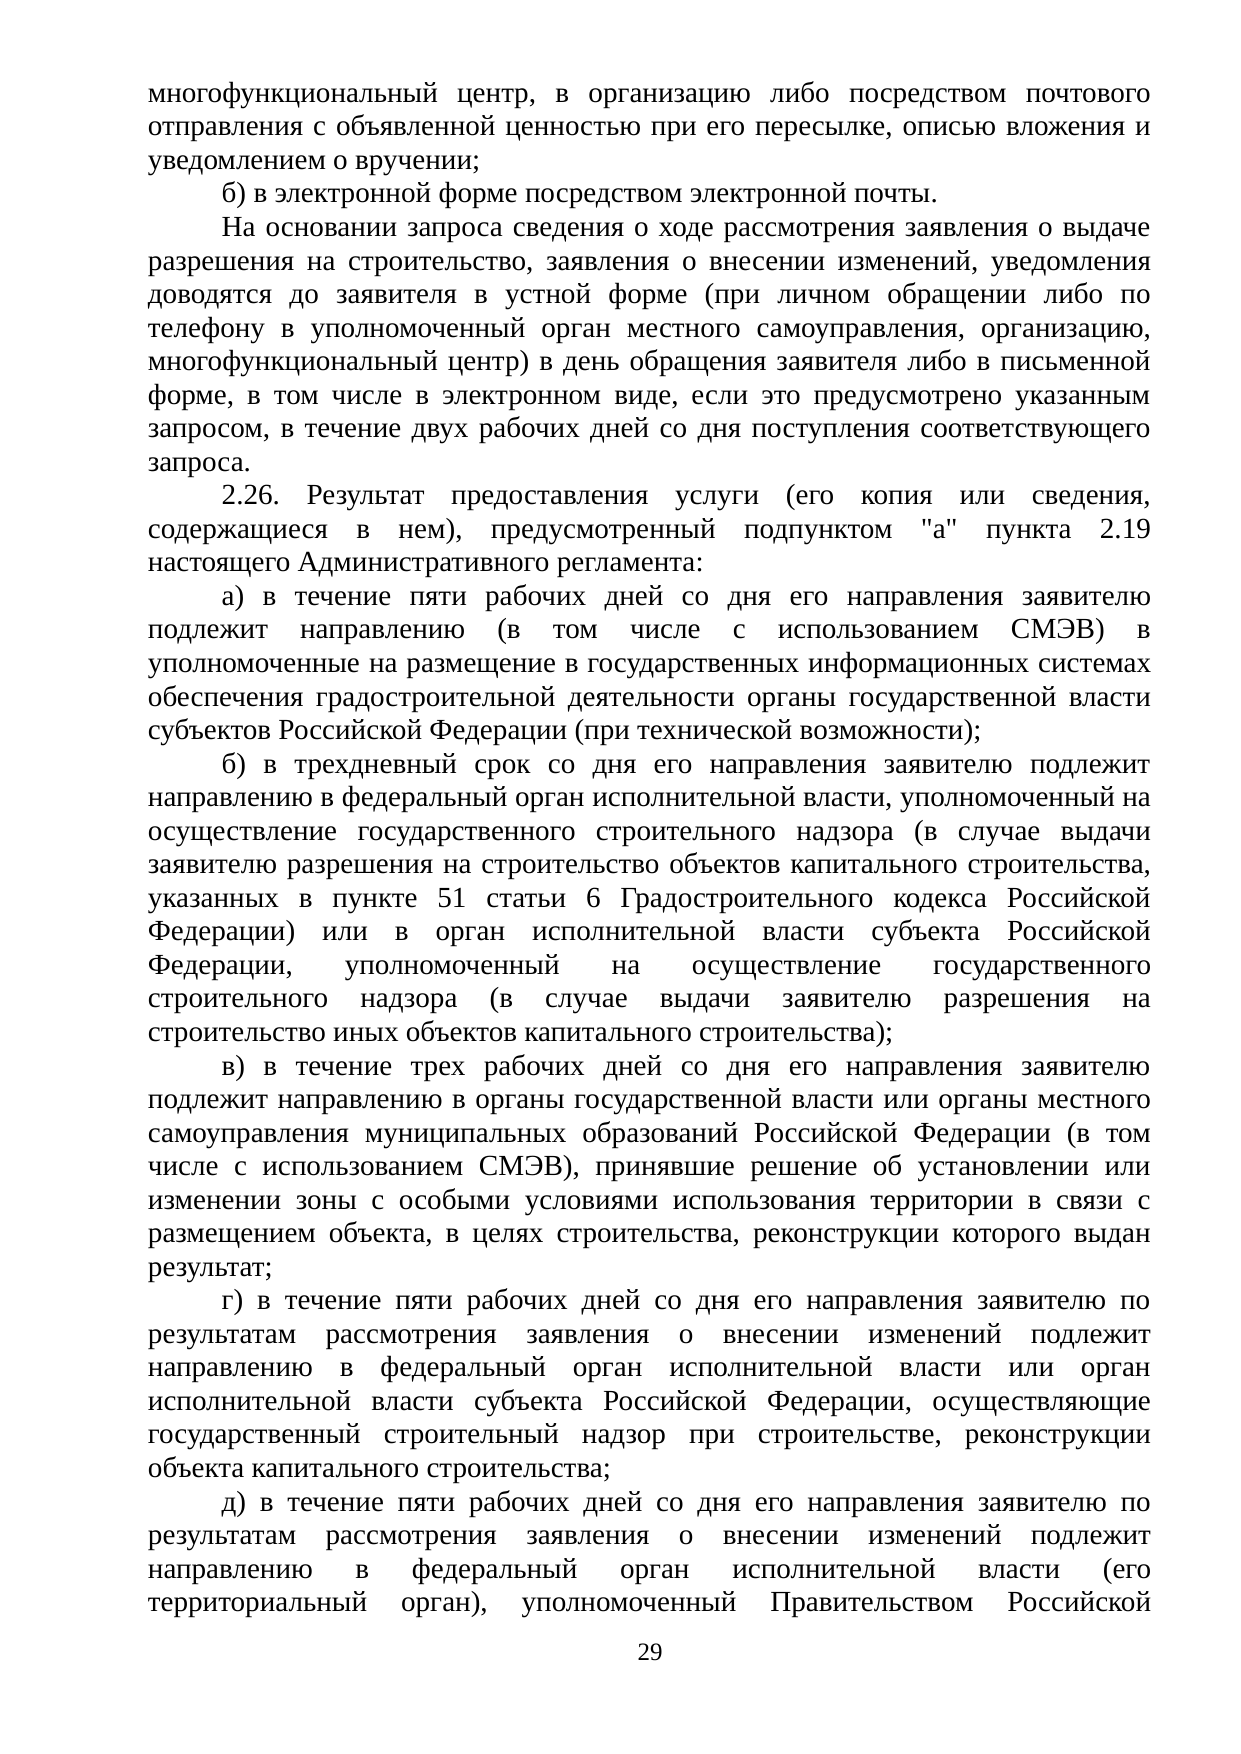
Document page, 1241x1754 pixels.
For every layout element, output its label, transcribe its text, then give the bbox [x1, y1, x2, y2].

text г) в течение пяти рабочих дней со дня его направления заявителю по результатам рассмотрения заявления о внесении изменений подлежит направлению в федеральный орган исполнительной власти или орган исполнительной власти субъекта Российской Федерации, осуществляющие государственный строительный надзор при строительстве, реконструкции объекта капитального строительства; [148, 1282, 1152, 1484]
text На основании запроса сведения о ходе рассмотрения заявления о выдаче разрешения на строительство, заявления о внесении изменений, уведомления доводятся до заявителя в устной форме (при личном обращении либо по телефону в уполномоченный орган местного самоуправления, организацию, многофункциональный центр) в день обращения заявителя либо в письменной форме, в том числе в электронном виде, если это предусмотрено указанным запросом, в течение двух рабочих дней со дня поступления соответствующего запроса. [148, 209, 1152, 477]
text в) в течение трех рабочих дней со дня его направления заявителю подлежит направлению в органы государственной власти или органы местного самоуправления муниципальных образований Российской Федерации (в том числе с использованием СМЭВ), принявшие решение об установлении или изменении зоны с особыми условиями использования территории в связи с размещением объекта, в целях строительства, реконструкции которого выдан результат; [148, 1048, 1152, 1282]
text многофункциональный центр, в организацию либо посредством почтового отправления с объявленной ценностью при его пересылке, описью вложения и уведомлением о вручении; [148, 75, 1152, 176]
text д) в течение пяти рабочих дней со дня его направления заявителю по результатам рассмотрения заявления о внесении изменений подлежит направлению в федеральный орган исполнительной власти (его территориальный орган), уполномоченный Правительством Российской [148, 1484, 1152, 1618]
text б) в трехдневный срок со дня его направления заявителю подлежит направлению в федеральный орган исполнительной власти, уполномоченный на осуществление государственного строительного надзора (в случае выдачи заявителю разрешения на строительство объектов капитального строительства, указанных в пункте 51 статьи 6 Градостроительного кодекса Российской Федерации) или в орган исполнительной власти субъекта Российской Федерации, уполномоченный на осуществление государственного строительного надзора (в случае выдачи заявителю разрешения на строительство иных объектов капитального строительства); [148, 746, 1152, 1048]
text а) в течение пяти рабочих дней со дня его направления заявителю подлежит направлению (в том числе с использованием СМЭВ) в уполномоченные на размещение в государственных информационных системах обеспечения градостроительной деятельности органы государственной власти субъектов Российской Федерации (при технической возможности); [148, 578, 1152, 746]
text 2.26. Результат предоставления услуги (его копия или сведения, содержащиеся в нем), предусмотренный подпунктом "а" пункта 2.19 настоящего Административного регламента: [148, 477, 1152, 578]
text б) в электронной форме посредством электронной почты. [148, 176, 1152, 209]
